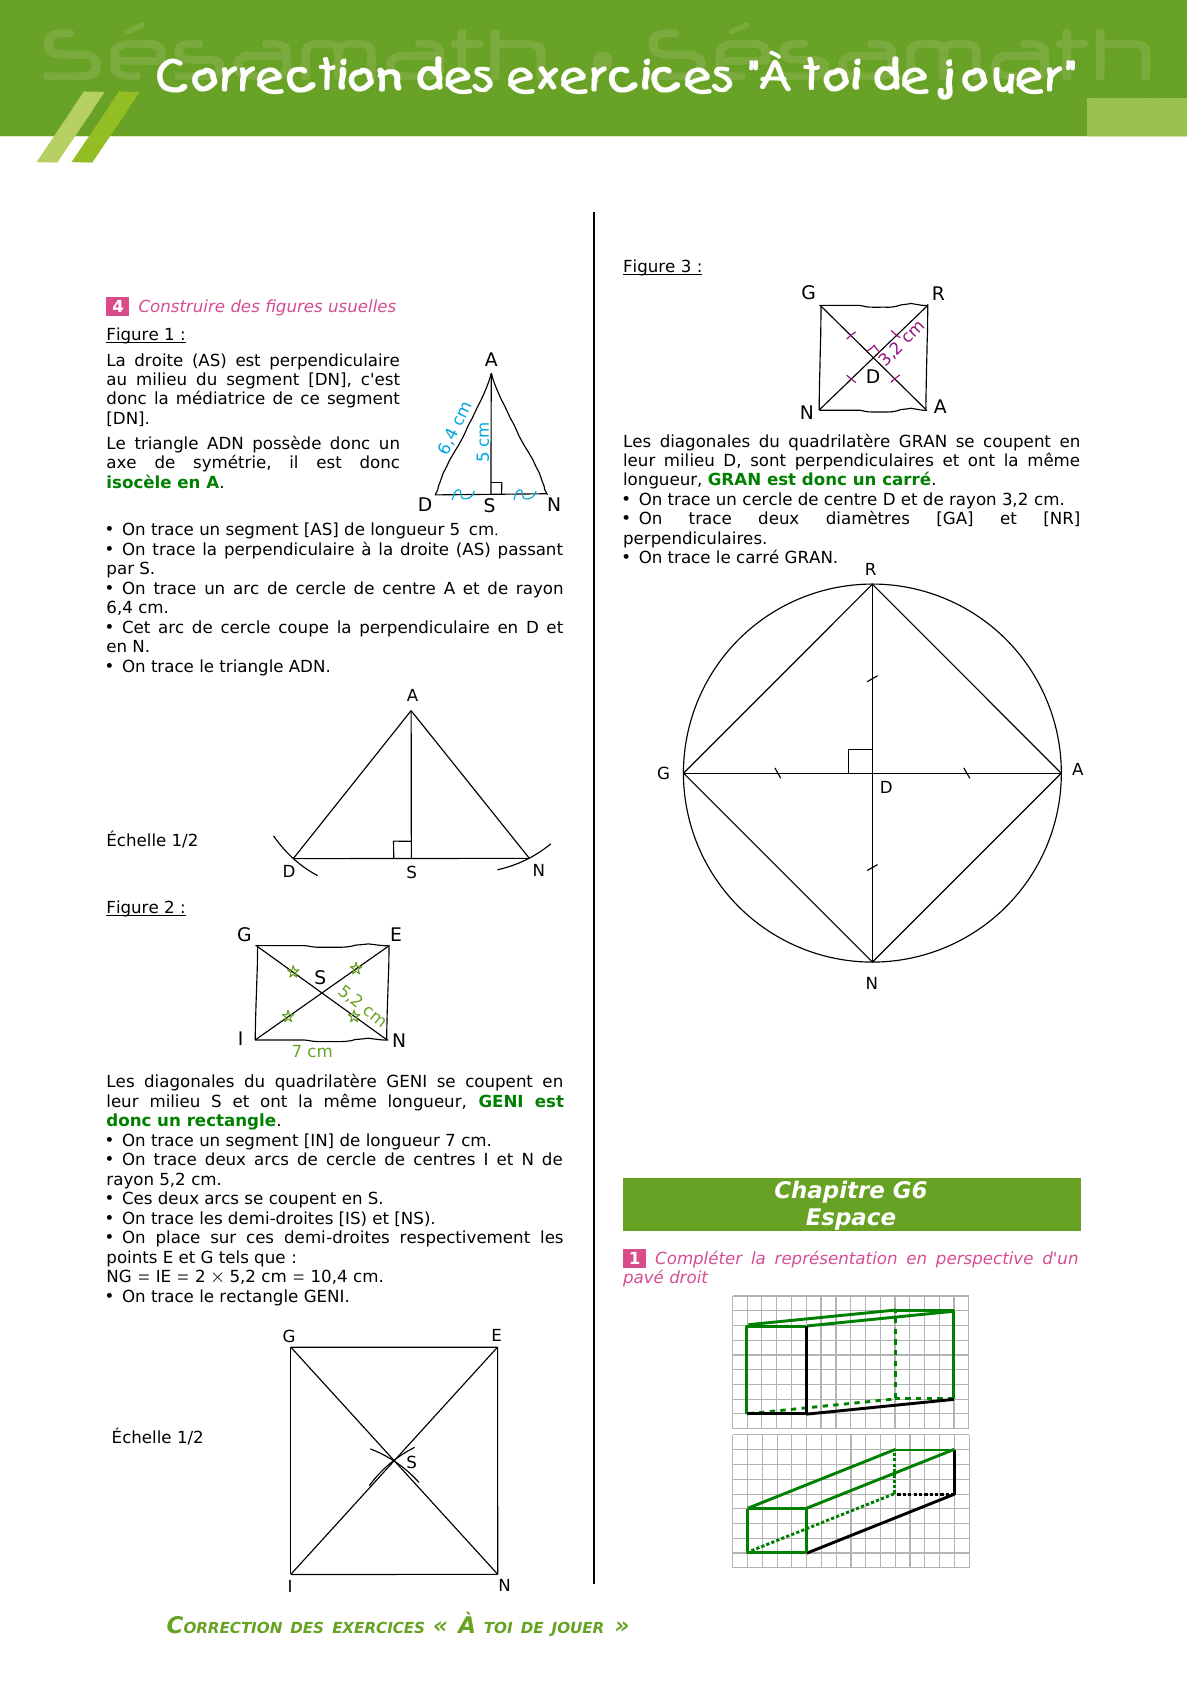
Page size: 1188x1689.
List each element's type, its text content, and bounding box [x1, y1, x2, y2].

text [367, 1428, 422, 1448]
text Le triangle ADN possède donc un axe de symétrie, il est donc isocèle en A. [106, 434, 463, 492]
list On place sur ces demi‑droites respectivement les points E et G tels que : [106, 1228, 564, 1267]
list Compléter la représentation en perspective d'un pavé droit [623, 1249, 1081, 1287]
text [408, 1428, 497, 1448]
list On trace un segment [AS] de longueur 5 cm. [106, 520, 564, 540]
text Les diagonales du quadrilatère GENI se coupent en leur milieu S et ont la même longueur, GENI est donc un rectangle. [106, 1072, 564, 1131]
text [412, 831, 521, 851]
picture [0, 0, 1187, 163]
text Figure 1 : [106, 325, 564, 345]
text Chapitre G6 [623, 1178, 1081, 1204]
list On trace un arc de cercle de centre A et de rayon 6,4 cm. [106, 579, 564, 618]
text La droite (AS) est perpendiculaire au milieu du segment [DN], c'est donc la médiatrice de ce segment [DN]. [106, 351, 564, 428]
list On trace deux arcs de cercle de centres I et N de rayon 5,2 cm. [106, 1150, 564, 1189]
text Le triangle ADN possède donc un axe de symétrie, il est donc isocèle en A. [520, 434, 564, 492]
text Figure 3 : [623, 257, 1081, 276]
text [291, 1428, 380, 1448]
text Les diagonales du quadrilatère GRAN se coupent en leur milieu D, sont perpendiculaires et ont la même longueur, GRAN est donc un carré. [623, 431, 1081, 489]
list On trace le triangle ADN. [106, 657, 564, 676]
list On trace deux diamètres [GA] et [NR] perpendiculaires. [623, 509, 1081, 548]
list On trace la perpendiculaire à la droite (AS) passant par S. [106, 540, 564, 579]
text [301, 831, 410, 851]
list Construire des figures usuelles [129, 297, 564, 316]
text Figure 2 : [106, 898, 564, 917]
list On trace le rectangle GENI. [106, 1287, 564, 1306]
text Échelle 1/2 [106, 1428, 290, 1448]
text Espace [623, 1204, 1081, 1231]
text [509, 831, 564, 851]
text [499, 1428, 564, 1448]
list Cet arc de cercle coupe la perpendiculaire en D et en N. [106, 618, 564, 657]
text Échelle 1/2 [106, 831, 313, 851]
text Le triangle ADN possède donc un axe de symétrie, il est donc isocèle en A. [438, 434, 490, 492]
list On trace un cercle de centre D et de rayon 3,2 cm. [623, 489, 1081, 509]
list NG = IE = 2 × 5,2 cm = 10,4 cm. [106, 1267, 564, 1287]
list On trace le carré GRAN. [623, 548, 1081, 568]
text Le triangle ADN possède donc un axe de symétrie, il est donc isocèle en A. [492, 434, 544, 492]
list Ces deux arcs se coupent en S. [106, 1189, 564, 1209]
list On trace un segment [IN] de longueur 7 cm. [106, 1131, 564, 1150]
list On trace les demi-droites [IS) et [NS). [106, 1209, 564, 1228]
